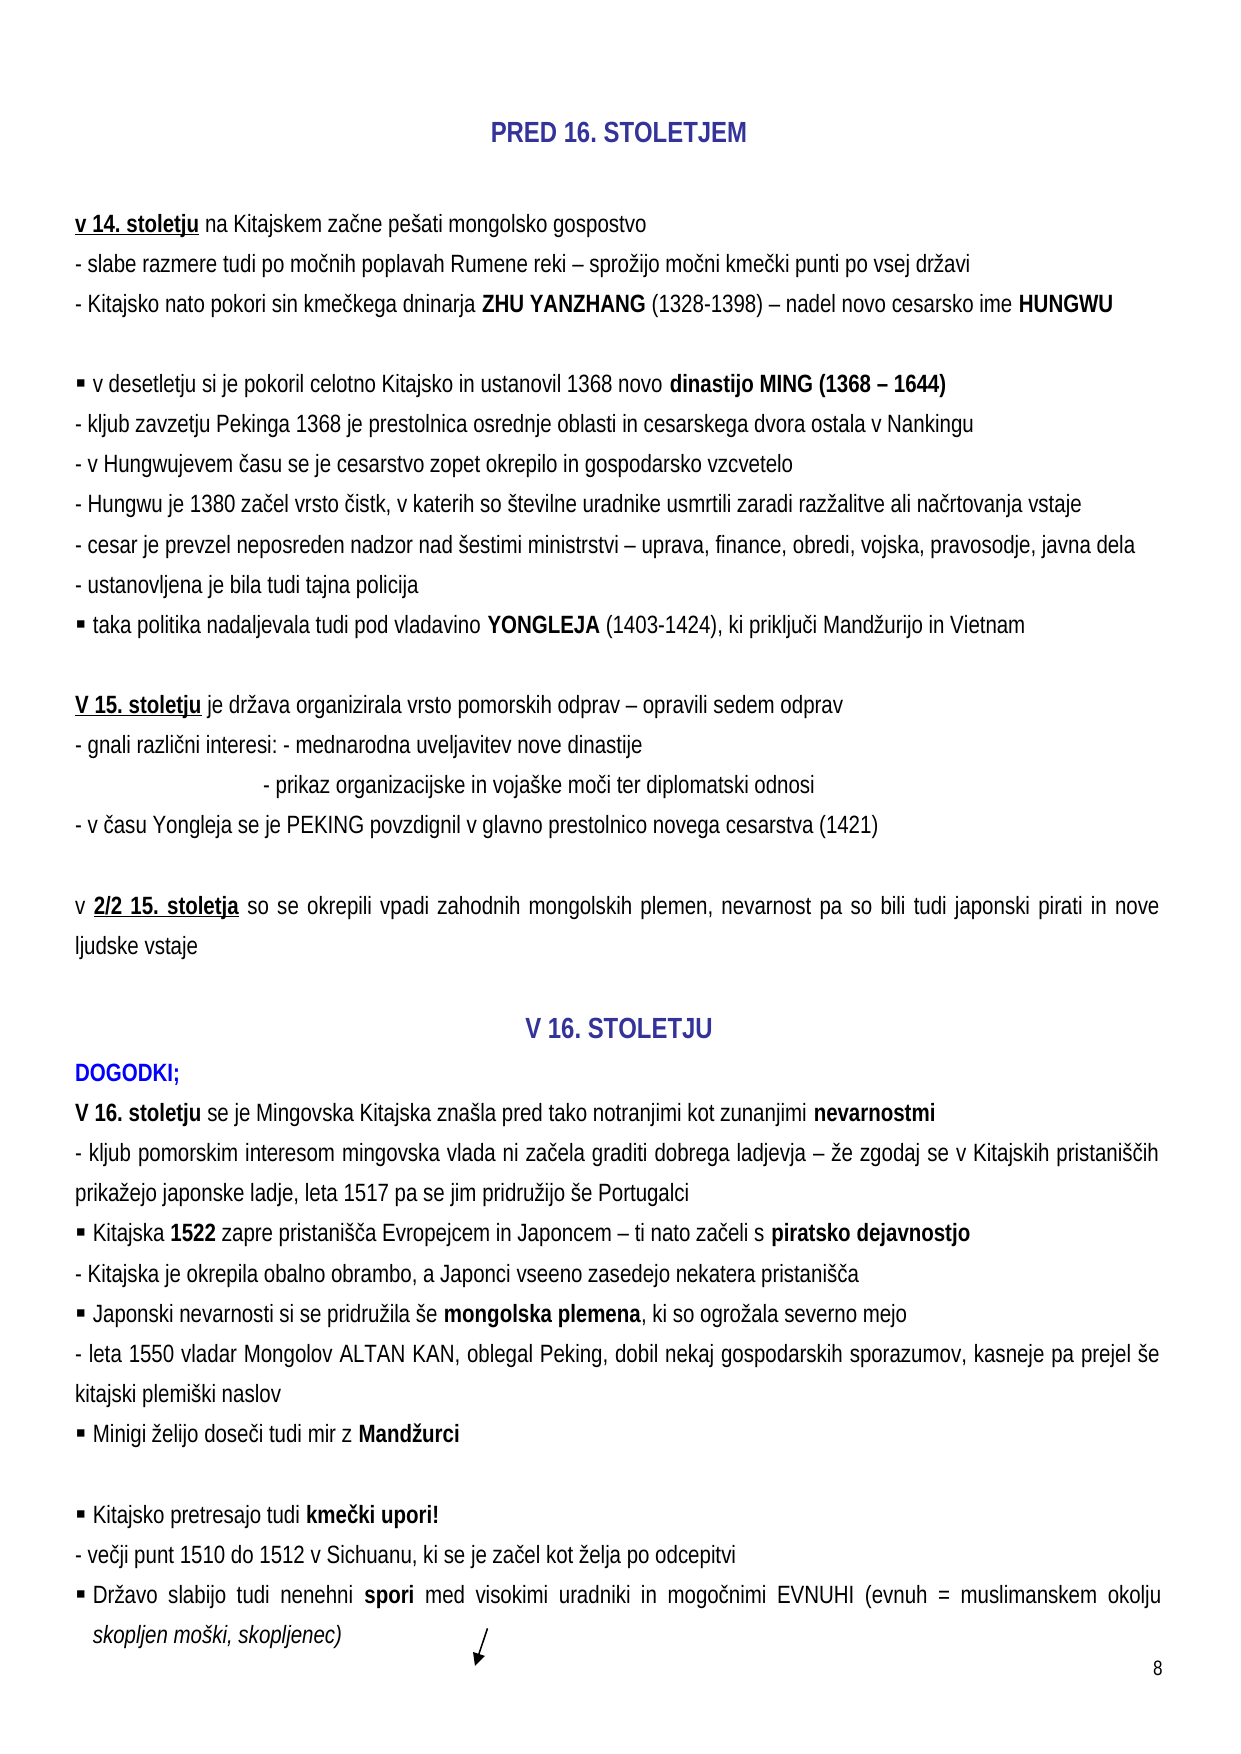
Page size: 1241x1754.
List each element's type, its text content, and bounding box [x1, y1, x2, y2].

text v 2/2 15. stoletja so se okrepili vpadi zahodnih mongolskih plemen, nevarnost pa so bili tudi japonski pirati in nove ljudske vstaje [75, 891, 1162, 959]
list Državo slabijo tudi nenehni spori med visokimi uradniki in mogočnimi EVNUHI (evnuh = muslimanskem okolju skopljen moški, skopljenec) [75, 1580, 1162, 1649]
text - cesar je prevzel neposreden nadzor nad šestimi ministrstvi – uprava, finance, obredi, vojska, pravosodje, javna dela [75, 529, 1162, 558]
text DOGODKI; [75, 1058, 1162, 1086]
list taka politika nadaljevala tudi pod vladavino YONGLEJA (1403-1424), ki priključi Mandžurijo in Vietnam [75, 610, 1162, 639]
text - Kitajsko nato pokori sin kmečkega dninarja ZHU YANZHANG (1328-1398) – nadel novo cesarsko ime HUNGWU [75, 289, 1162, 317]
text - slabe razmere tudi po močnih poplavah Rumene reki – sprožijo močni kmečki punti po vsej državi [75, 249, 1162, 277]
text - v Hungwujevem času se je cesarstvo zopet okrepilo in gospodarsko vzcvetelo [75, 449, 1162, 478]
text - kljub zavzetju Pekinga 1368 je prestolnica osrednje oblasti in cesarskega dvora ostala v Nankingu [75, 409, 1162, 438]
text - v času Yongleja se je PEKING povzdignil v glavno prestolnico novega cesarstva (1421) [75, 811, 1162, 839]
list Japonski nevarnosti si se pridružila še mongolska plemena, ki so ogrožala severno mejo [75, 1299, 1162, 1327]
list Minigi želijo doseči tudi mir z Mandžurci [75, 1419, 1162, 1448]
text - Kitajska je okrepila obalno obrambo, a Japonci vseeno zasedejo nekatera pristanišča [75, 1258, 1162, 1287]
list v desetletju si je pokoril celotno Kitajsko in ustanovil 1368 novo dinastijo MING (1368 – 1644) [75, 369, 1162, 398]
text - prikaz organizacijske in vojaške moči ter diplomatski odnosi [75, 770, 1162, 799]
text - Hungwu je 1380 začel vrsto čistk, v katerih so številne uradnike usmrtili zaradi razžalitve ali načrtovanja vstaje [75, 489, 1162, 518]
text - gnali različni interesi: - mednarodna uveljavitev nove dinastije [75, 730, 1162, 759]
text - kljub pomorskim interesom mingovska vlada ni začela graditi dobrega ladjevja – že zgodaj se v Kitajskih pristaniščih prikažejo japonske ladje, leta 1517 pa se jim pridružijo še Portugalci [75, 1138, 1162, 1207]
text V 16. STOLETJU [75, 1011, 1162, 1044]
text V 16. stoletju se je Mingovska Kitajska znašla pred tako notranjimi kot zunanjimi nevarnostmi [75, 1098, 1162, 1127]
text PRED 16. STOLETJEM [75, 115, 1162, 148]
list Kitajsko pretresajo tudi kmečki upori! [75, 1499, 1162, 1528]
text v 14. stoletju na Kitajskem začne pešati mongolsko gospostvo [75, 208, 1162, 237]
text - večji punt 1510 do 1512 v Sichuanu, ki se je začel kot želja po odcepitvi [75, 1540, 1162, 1568]
text - leta 1550 vladar Mongolov ALTAN KAN, oblegal Peking, dobil nekaj gospodarskih sporazumov, kasneje pa prejel še kitajski plemiški naslov [75, 1339, 1162, 1408]
text V 15. stoletju je država organizirala vrsto pomorskih odprav – opravili sedem odprav [75, 690, 1162, 719]
list Kitajska 1522 zapre pristanišča Evropejcem in Japoncem – ti nato začeli s piratsko dejavnostjo [75, 1218, 1162, 1247]
text - ustanovljena je bila tudi tajna policija [75, 570, 1162, 598]
